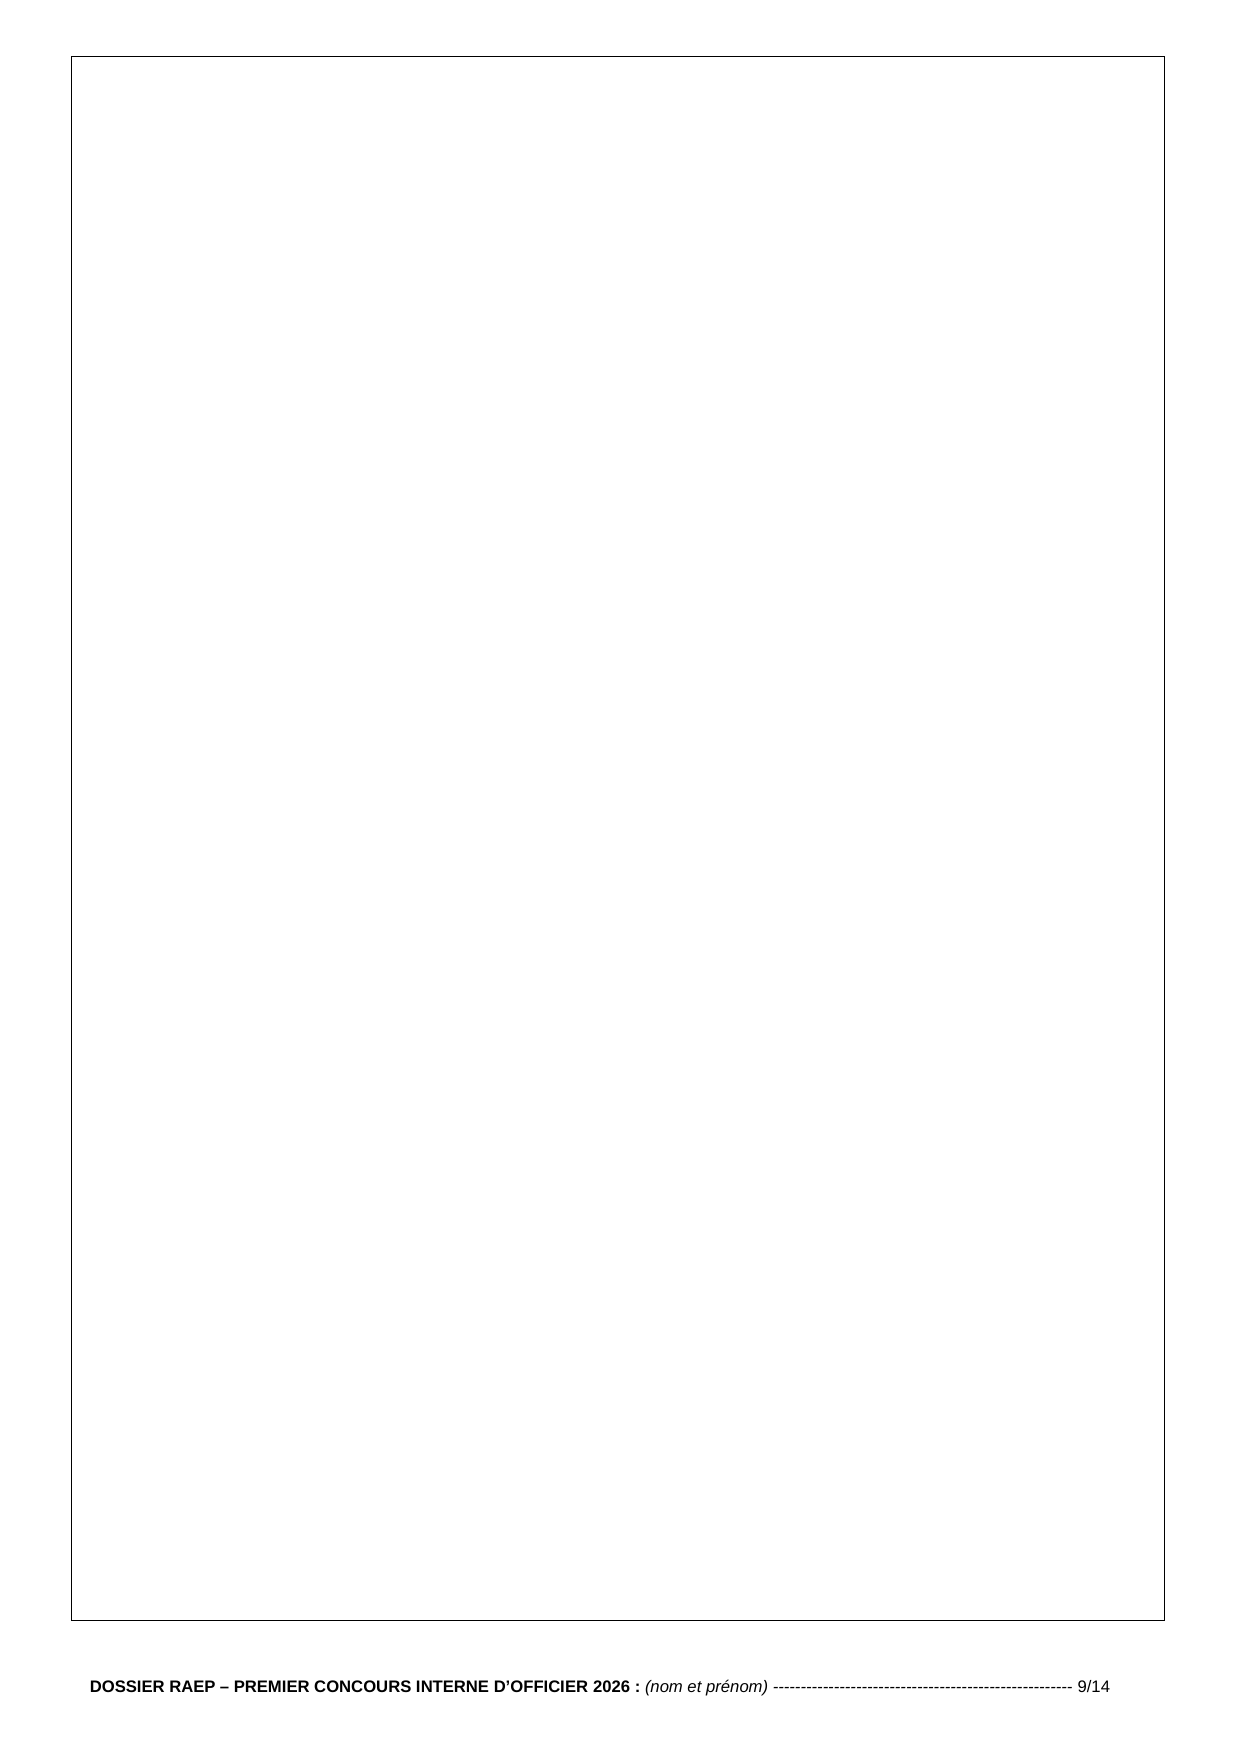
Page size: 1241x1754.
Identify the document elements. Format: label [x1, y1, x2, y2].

table_header [72, 57, 1164, 1620]
